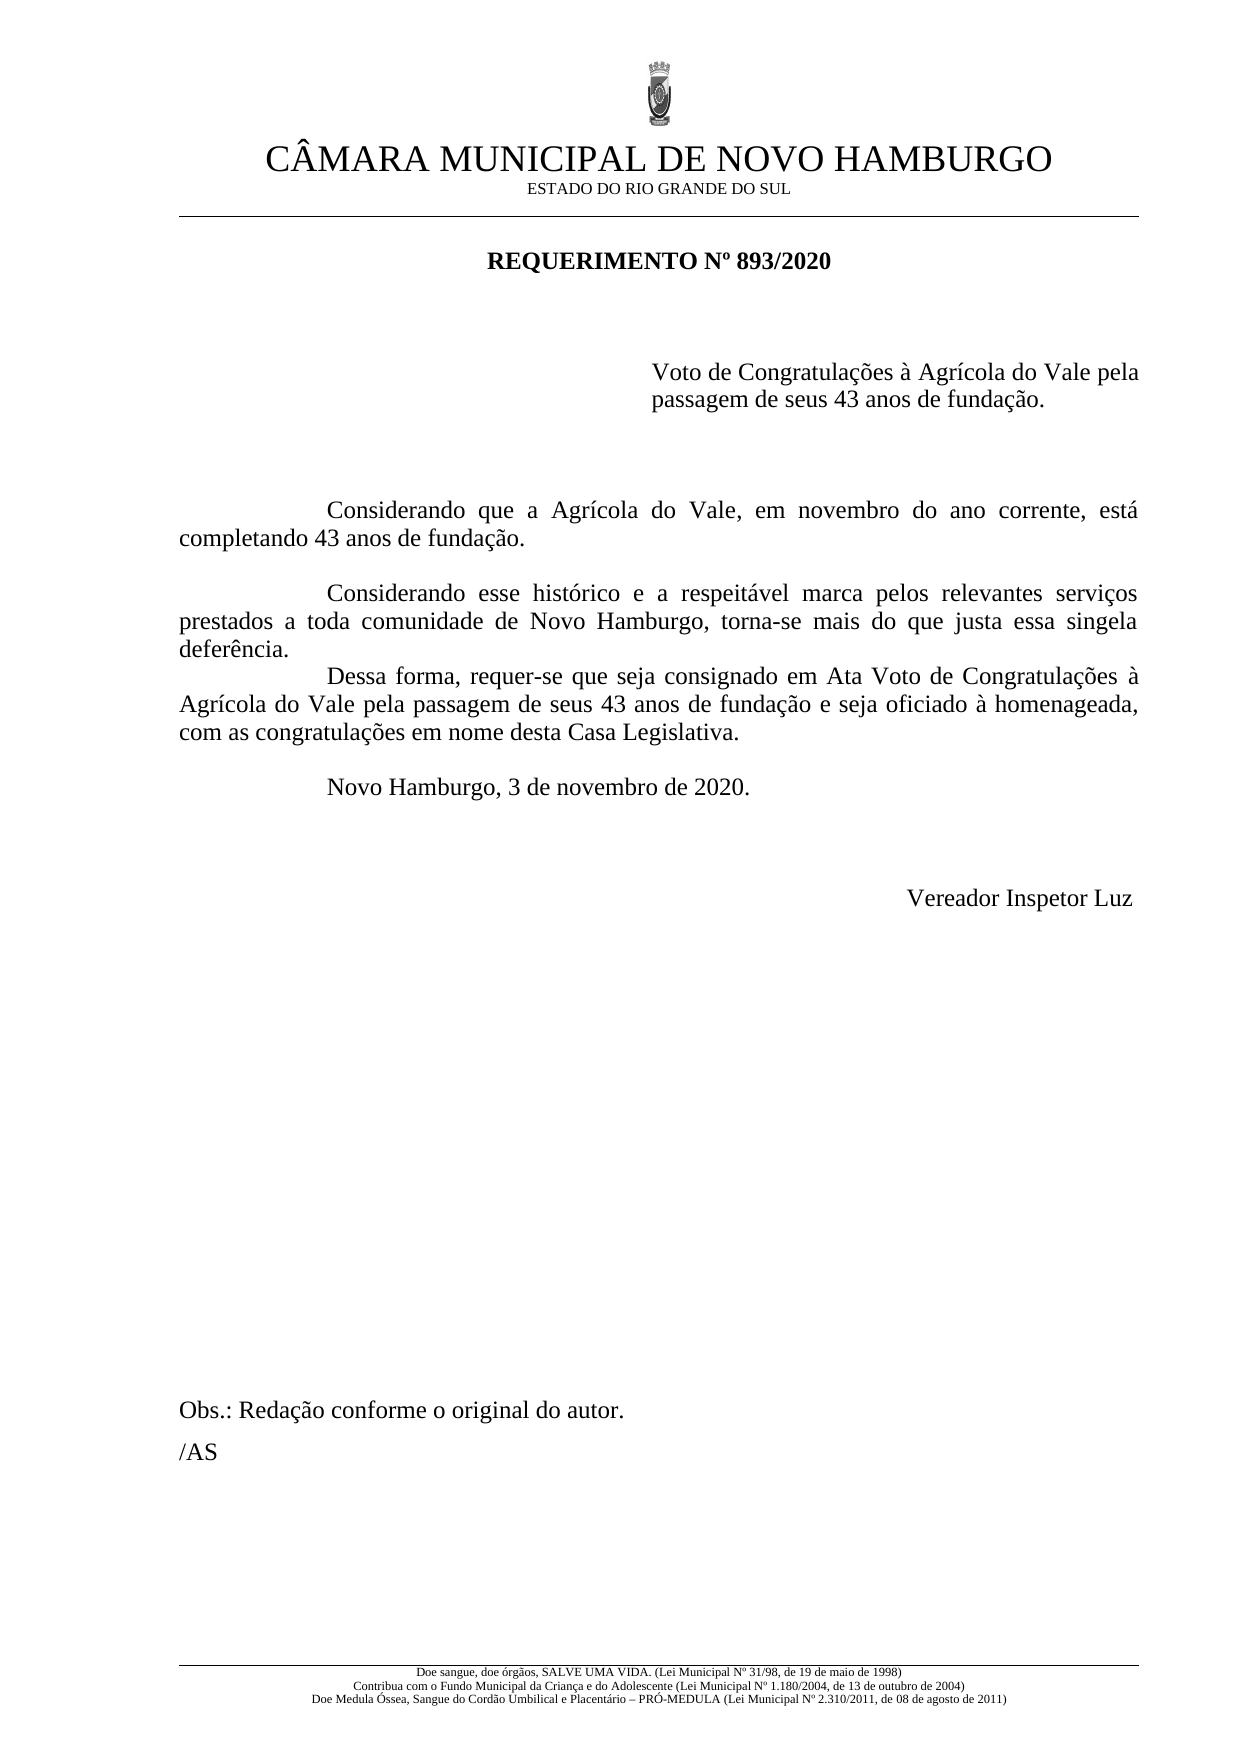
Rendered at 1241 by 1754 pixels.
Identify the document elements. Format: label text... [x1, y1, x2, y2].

text Considerando que a Agrícola do Vale, em novembro do ano corrente, está completando 43 anos de fundação. [179, 496, 1139, 552]
text Voto de Congratulações à Agrícola do Vale pela passagem de seus 43 anos de fundação. [651, 358, 1139, 413]
text Novo Hamburgo, 3 de novembro de 2020. [179, 773, 1139, 801]
text Dessa forma, requer-se que seja consignado em Ata Voto de Congratulações à Agrícola do Vale pela passagem de seus 43 anos de fundação e seja oficiado à homenageada, com as congratulações em nome desta Casa Legislativa. [179, 662, 1139, 746]
text Considerando esse histórico e a respeitável marca pelos relevantes serviços prestados a toda comunidade de Novo Hamburgo, torna-se mais do que justa essa singela deferência. [179, 579, 1139, 662]
text REQUERIMENTO Nº 893/2020 [179, 247, 1139, 274]
text /AS [179, 1438, 1139, 1466]
text Obs.: Redação conforme o original do autor. [179, 1397, 1139, 1424]
text Vereador Inspetor Luz [179, 884, 1139, 912]
